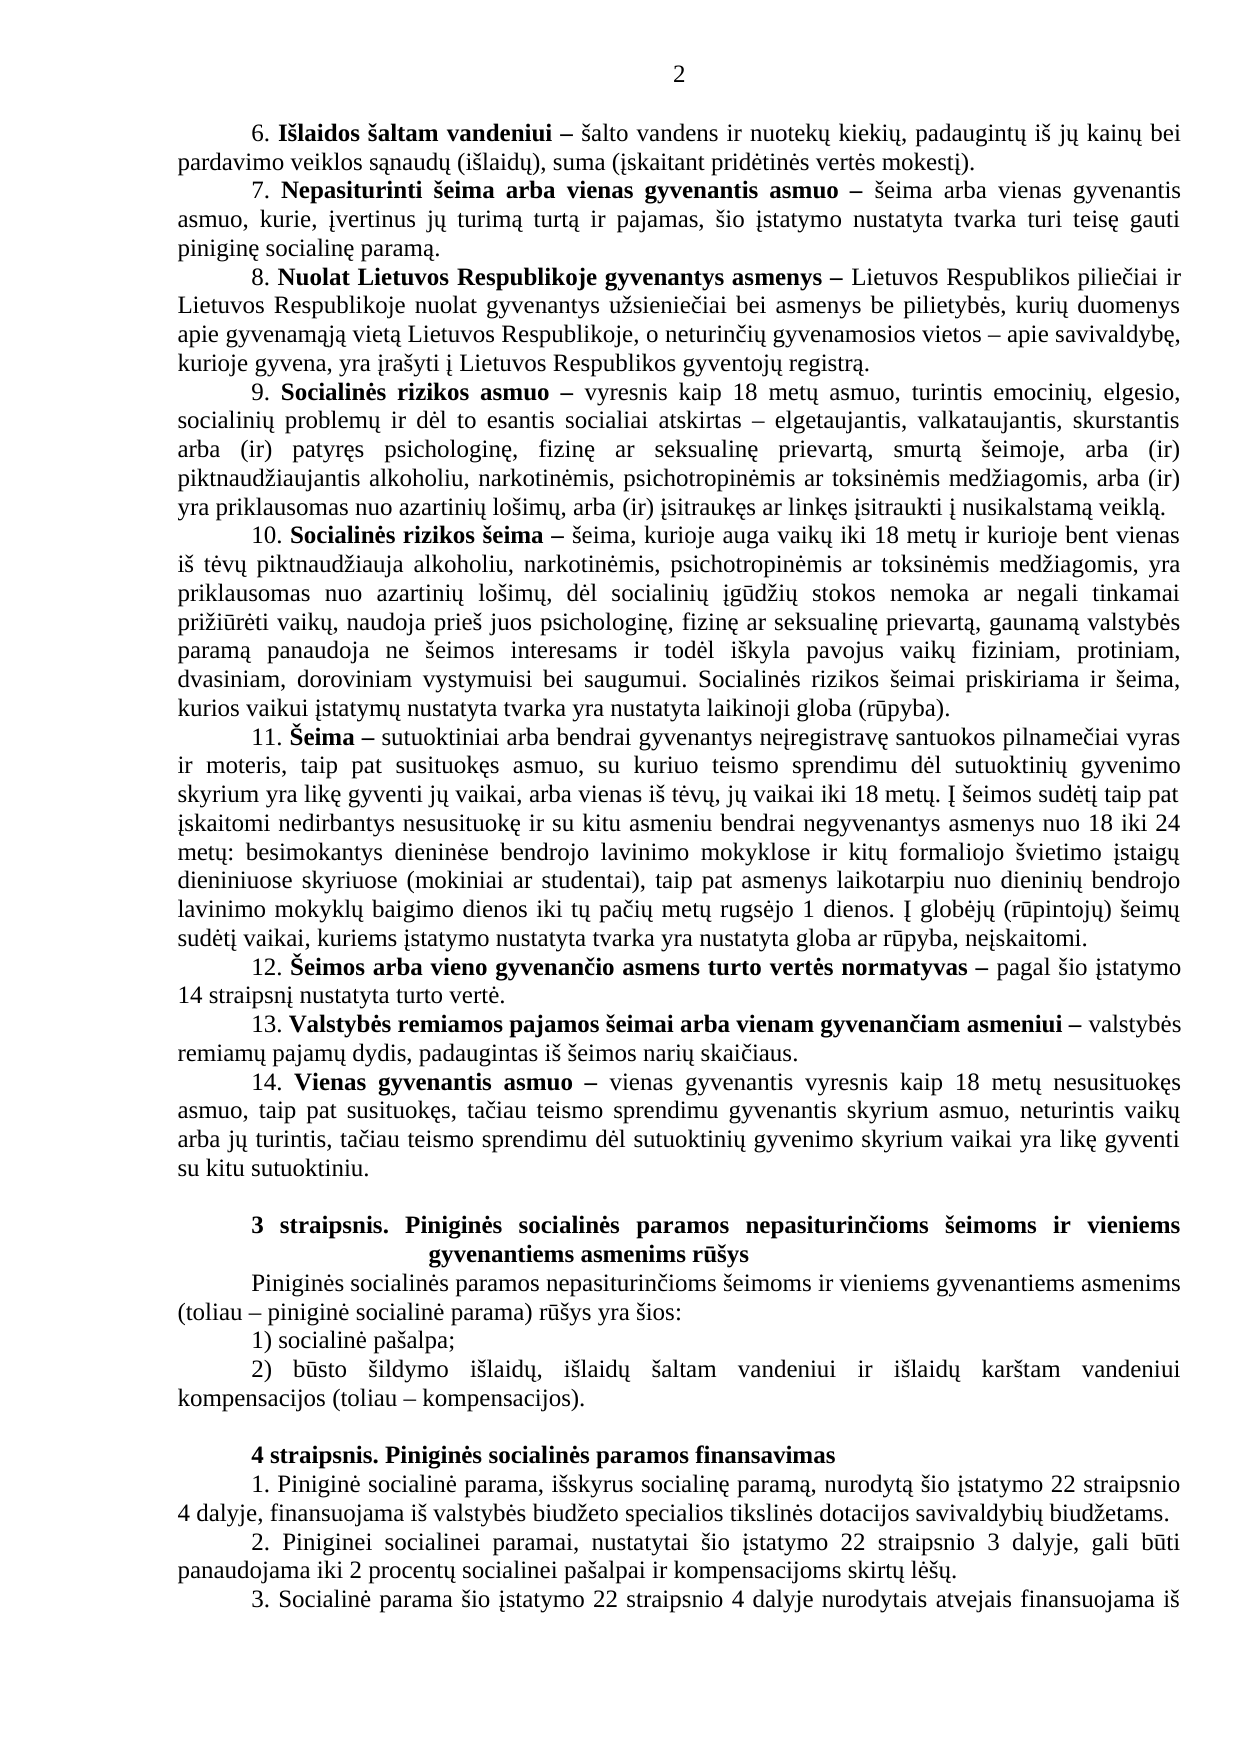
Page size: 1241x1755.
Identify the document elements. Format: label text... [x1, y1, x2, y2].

text 3 straipsnis. Piniginės socialinės paramos nepasiturinčioms šeimoms ir vieniems gyvenantiems asmenims rūšys [251, 1211, 1181, 1268]
text 14. Vienas gyvenantis asmuo – vienas gyvenantis vyresnis kaip 18 metų nesusituokęs asmuo, taip pat susituokęs, tačiau teismo sprendimu gyvenantis skyrium asmuo, neturintis vaikų arba jų turintis, tačiau teismo sprendimu dėl sutuoktinių gyvenimo skyrium vaikai yra likę gyventi su kitu sutuoktiniu. [177, 1067, 1181, 1182]
text 8. Nuolat Lietuvos Respublikoje gyvenantys asmenys – Lietuvos Respublikos piliečiai ir Lietuvos Respublikoje nuolat gyvenantys užsieniečiai bei asmenys be pilietybės, kurių duomenys apie gyvenamąją vietą Lietuvos Respublikoje, o neturinčių gyvenamosios vietos – apie savivaldybę, kurioje gyvena, yra įrašyti į Lietuvos Respublikos gyventojų registrą. [177, 262, 1181, 377]
text 2. Piniginei socialinei paramai, nustatytai šio įstatymo 22 straipsnio 3 dalyje, gali būti panaudojama iki 2 procentų socialinei pašalpai ir kompensacijoms skirtų lėšų. [177, 1527, 1181, 1584]
text 1. Piniginė socialinė parama, išskyrus socialinę paramą, nurodytą šio įstatymo 22 straipsnio 4 dalyje, finansuojama iš valstybės biudžeto specialios tikslinės dotacijos savivaldybių biudžetams. [177, 1469, 1181, 1527]
text Piniginės socialinės paramos nepasiturinčioms šeimoms ir vieniems gyvenantiems asmenims (toliau – piniginė socialinė parama) rūšys yra šios: [177, 1268, 1181, 1326]
text 2) būsto šildymo išlaidų, išlaidų šaltam vandeniui ir išlaidų karštam vandeniui kompensacijos (toliau – kompensacijos). [177, 1354, 1181, 1412]
text 3. Socialinė parama šio įstatymo 22 straipsnio 4 dalyje nurodytais atvejais finansuojama iš [177, 1584, 1181, 1613]
text 12. Šeimos arba vieno gyvenančio asmens turto vertės normatyvas – pagal šio įstatymo 14 straipsnį nustatyta turto vertė. [177, 952, 1181, 1009]
text 6. Išlaidos šaltam vandeniui – šalto vandens ir nuotekų kiekių, padaugintų iš jų kainų bei pardavimo veiklos sąnaudų (išlaidų), suma (įskaitant pridėtinės vertės mokestį). [177, 118, 1181, 176]
text 13. Valstybės remiamos pajamos šeimai arba vienam gyvenančiam asmeniui – valstybės remiamų pajamų dydis, padaugintas iš šeimos narių skaičiaus. [177, 1009, 1181, 1067]
text 10. Socialinės rizikos šeima – šeima, kurioje auga vaikų iki 18 metų ir kurioje bent vienas iš tėvų piktnaudžiauja alkoholiu, narkotinėmis, psichotropinėmis ar toksinėmis medžiagomis, yra priklausomas nuo azartinių lošimų, dėl socialinių įgūdžių stokos nemoka ar negali tinkamai prižiūrėti vaikų, naudoja prieš juos psichologinę, fizinę ar seksualinę prievartą, gaunamą valstybės paramą panaudoja ne šeimos interesams ir todėl iškyla pavojus vaikų fiziniam, protiniam, dvasiniam, doroviniam vystymuisi bei saugumui. Socialinės rizikos šeimai priskiriama ir šeima, kurios vaikui įstatymų nustatyta tvarka yra nustatyta laikinoji globa (rūpyba). [177, 521, 1181, 722]
text 7. Nepasiturinti šeima arba vienas gyvenantis asmuo – šeima arba vienas gyvenantis asmuo, kurie, įvertinus jų turimą turtą ir pajamas, šio įstatymo nustatyta tvarka turi teisę gauti piniginę socialinę paramą. [177, 176, 1181, 262]
text 4 straipsnis. Piniginės socialinės paramos finansavimas [177, 1441, 1181, 1469]
text 9. Socialinės rizikos asmuo – vyresnis kaip 18 metų asmuo, turintis emocinių, elgesio, socialinių problemų ir dėl to esantis socialiai atskirtas – elgetaujantis, valkataujantis, skurstantis arba (ir) patyręs psichologinę, fizinę ar seksualinę prievartą, smurtą šeimoje, arba (ir) piktnaudžiaujantis alkoholiu, narkotinėmis, psichotropinėmis ar toksinėmis medžiagomis, arba (ir) yra priklausomas nuo azartinių lošimų, arba (ir) įsitraukęs ar linkęs įsitraukti į nusikalstamą veiklą. [177, 377, 1181, 521]
text 11. Šeima – sutuoktiniai arba bendrai gyvenantys neįregistravę santuokos pilnamečiai vyras ir moteris, taip pat susituokęs asmuo, su kuriuo teismo sprendimu dėl sutuoktinių gyvenimo skyrium yra likę gyventi jų vaikai, arba vienas iš tėvų, jų vaikai iki 18 metų. Į šeimos sudėtį taip pat įskaitomi nedirbantys nesusituokę ir su kitu asmeniu bendrai negyvenantys asmenys nuo 18 iki 24 metų: besimokantys dieninėse bendrojo lavinimo mokyklose ir kitų formaliojo švietimo įstaigų dieniniuose skyriuose (mokiniai ar studentai), taip pat asmenys laikotarpiu nuo dieninių bendrojo lavinimo mokyklų baigimo dienos iki tų pačių metų rugsėjo 1 dienos. Į globėjų (rūpintojų) šeimų sudėtį vaikai, kuriems įstatymo nustatyta tvarka yra nustatyta globa ar rūpyba, neįskaitomi. [177, 722, 1181, 952]
text 1) socialinė pašalpa; [177, 1326, 1181, 1354]
